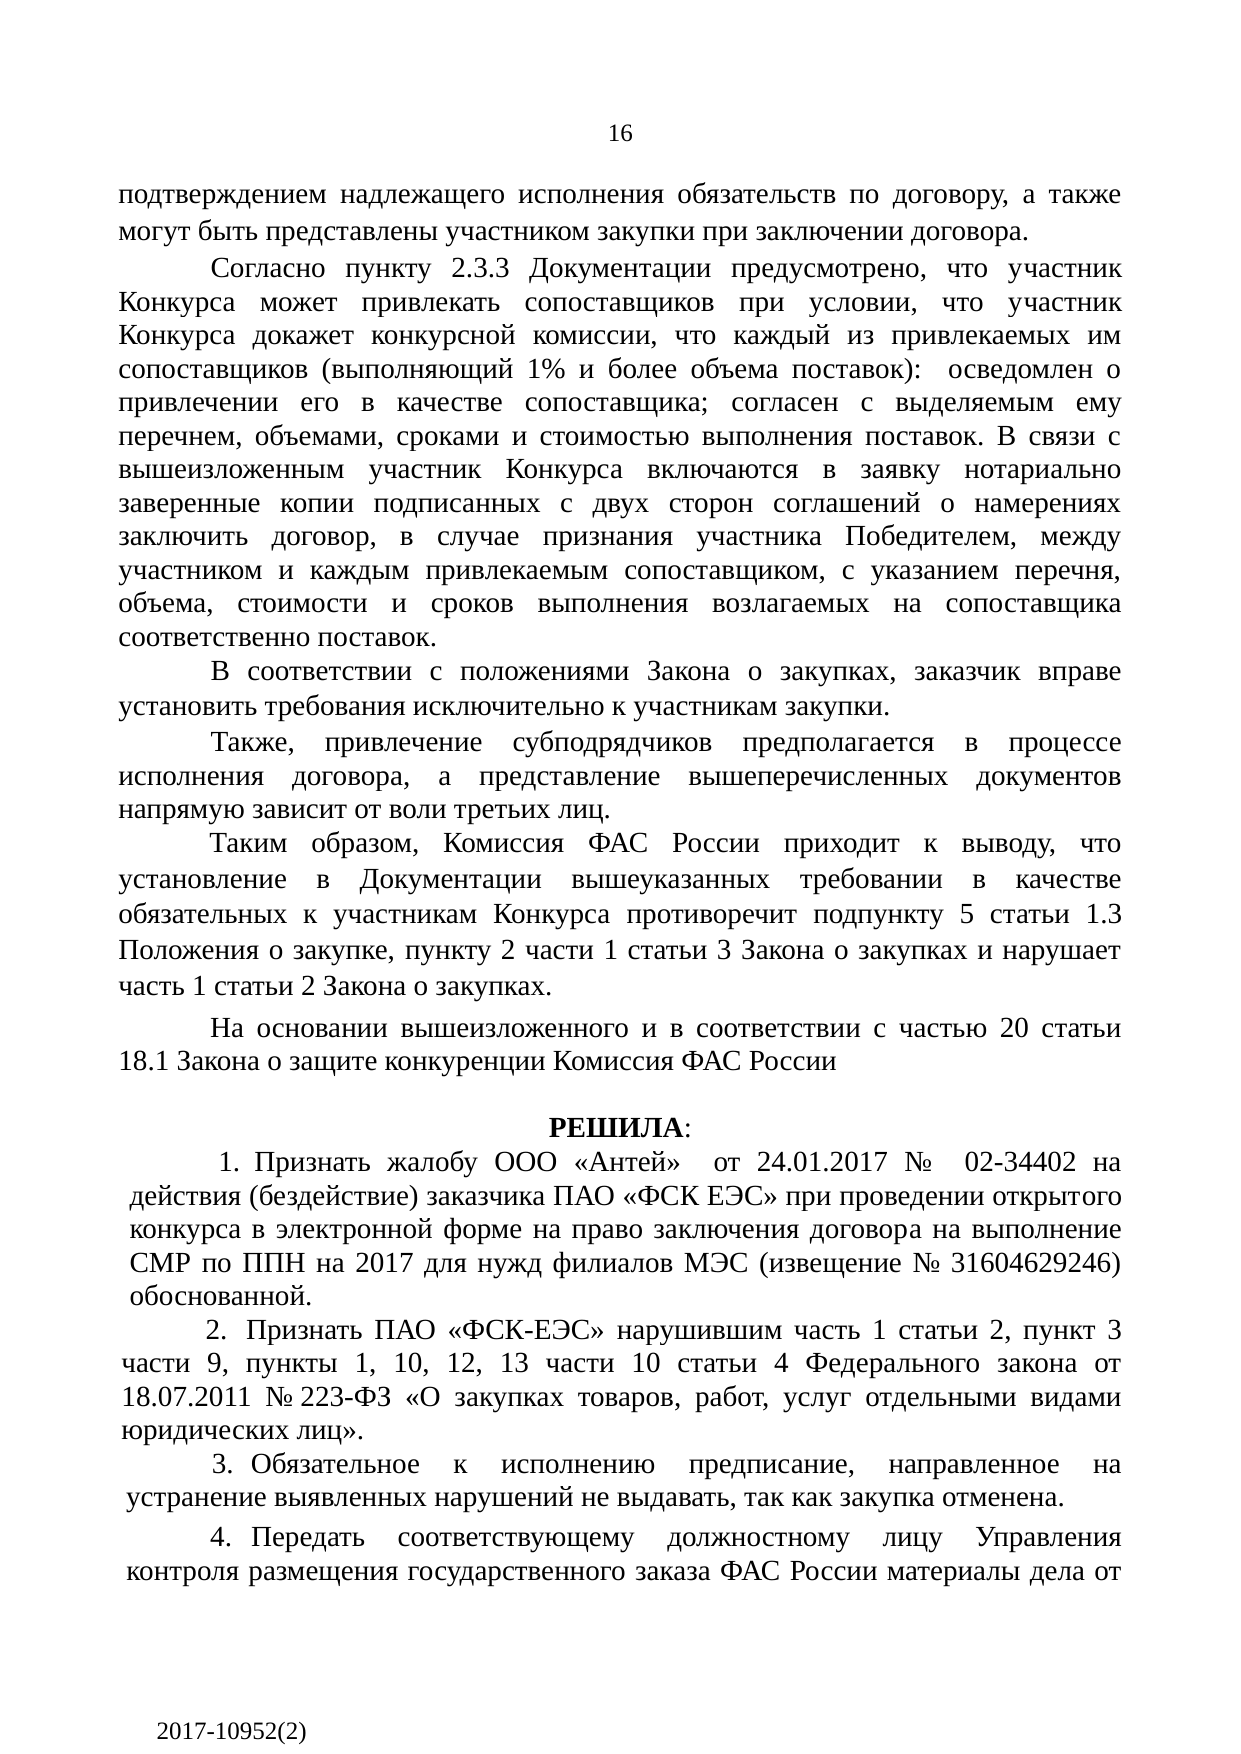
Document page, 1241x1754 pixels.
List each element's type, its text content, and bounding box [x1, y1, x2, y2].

text Согласно пункту 2.3.3 Документации предусмотрено, что участник Конкурса может привлекать сопоставщиков при условии, что участник Конкурса докажет конкурсной комиссии, что каждый из привлекаемых им сопоставщиков (выполняющий 1% и более объема поставок): осведомлен о привлечении его в качестве сопоставщика; согласен с выделяемым ему перечнем, объемами, сроками и стоимостью выполнения поставок. В связи с вышеизложенным участник Конкурса включаются в заявку нотариально заверенные копии подписанных с двух сторон соглашений о намерениях заключить договор, в случае признания участника Победителем, между участником и каждым привлекаемым сопоставщиком, с указанием перечня, объема, стоимости и сроков выполнения возлагаемых на сопоставщика соответственно поставок. [118, 250, 1122, 653]
list Обязательное к исполнению предписание, направленное на устранение выявленных нарушений не выдавать, так как закупка отменена. [126, 1446, 1122, 1513]
list Признать ПАО «ФСК-ЕЭС» нарушившим часть 1 статьи 2, пункт 3 части 9, пункты 1, 10, 12, 13 части 10 статьи 4 Федерального закона от 18.07.2011 № 223-ФЗ «О закупках товаров, работ, услуг отдельными видами юридических лиц». [121, 1312, 1122, 1446]
text Таким образом, Комиссия ФАС России приходит к выводу, что установление в Документации вышеуказанных требовании в качестве обязательных к участникам Конкурса противоречит подпункту 5 статьи 1.3 Положения о закупке, пункту 2 части 1 статьи 3 Закона о закупках и нарушает часть 1 статьи 2 Закона о закупках. [118, 825, 1122, 1002]
list Признать жалобу ООО «Антей» от 24.01.2017 № 02-34402 на действия (бездействие) заказчика ПАО «ФСК ЕЭС» при проведении открытого конкурса в электронной форме на право заключения договора на выполнение СМР по ППН на 2017 для нужд филиалов МЭС (извещение № 31604629246) обоснованной. [129, 1144, 1122, 1312]
text На основании вышеизложенного и в соответствии с частью 20 статьи 18.1 Закона о защите конкуренции Комиссия ФАС России [118, 1010, 1122, 1077]
list Передать соответствующему должностному лицу Управления контроля размещения государственного заказа ФАС России материалы дела от [126, 1519, 1122, 1586]
text В соответствии с положениями Закона о закупках, заказчик вправе установить требования исключительно к участникам закупки. [118, 653, 1122, 722]
text подтверждением надлежащего исполнения обязательств по договору, а также могут быть представлены участником закупки при заключении договора. [118, 176, 1122, 247]
text РЕШИЛА: [118, 1111, 1122, 1144]
text Также, привлечение субподрядчиков предполагается в процессе исполнения договора, а представление вышеперечисленных документов напрямую зависит от воли третьих лиц. [118, 724, 1122, 825]
